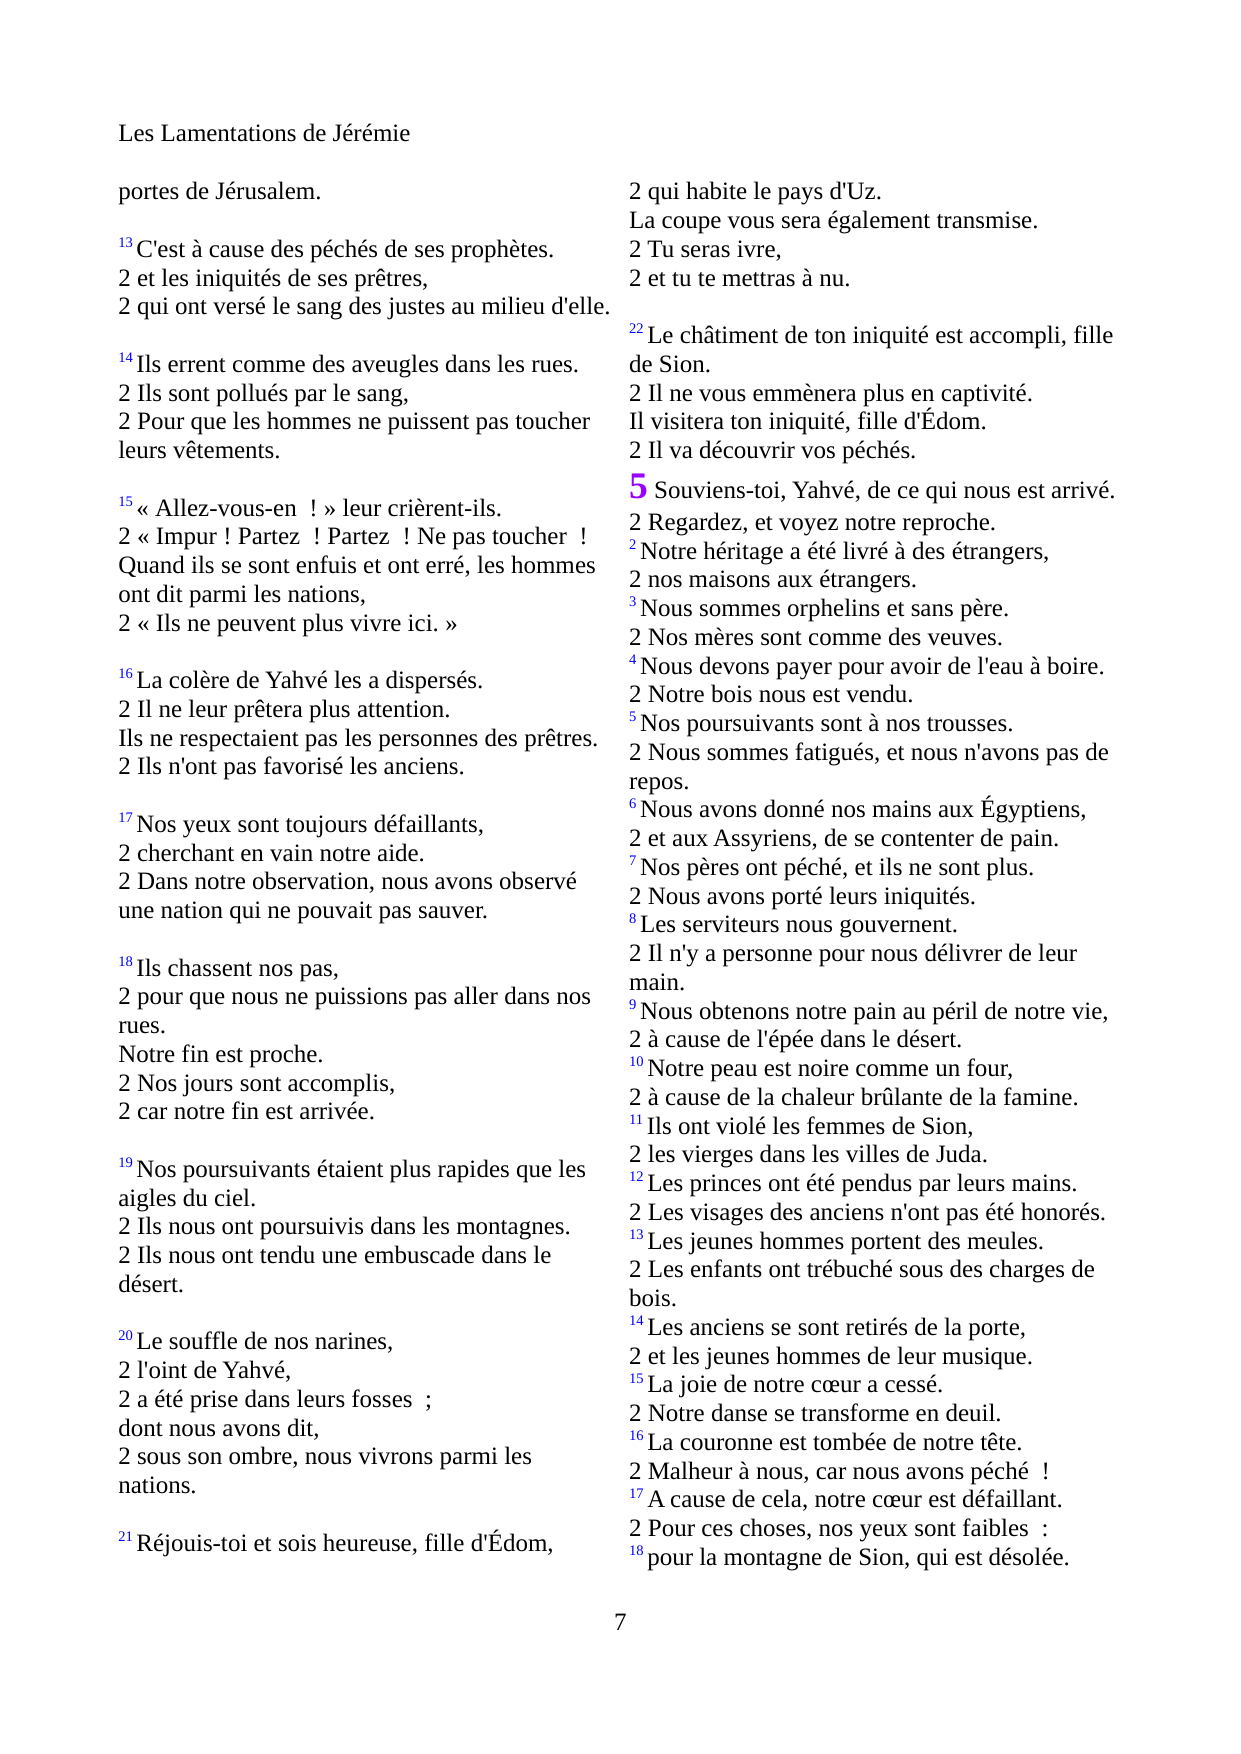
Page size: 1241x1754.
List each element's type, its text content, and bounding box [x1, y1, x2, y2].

text 2 Pour ces choses, nos yeux sont faibles : [629, 1513, 1122, 1542]
text 20 Le souffle de nos narines, [118, 1326, 611, 1355]
text 2 cherchant en vain notre aide. [118, 838, 611, 866]
text 18 pour la montagne de Sion, qui est désolée. [629, 1542, 1122, 1571]
text 2 à cause de l'épée dans le désert. [629, 1024, 1122, 1053]
text 2 Nos jours sont accomplis, [118, 1068, 611, 1096]
text 6 Nous avons donné nos mains aux Égyptiens, [629, 794, 1122, 823]
text 2 l'oint de Yahvé, [118, 1355, 611, 1384]
text 2 Nous avons porté leurs iniquités. [629, 881, 1122, 909]
text 2 Dans notre observation, nous avons observé une nation qui ne pouvait pas sauver. [118, 866, 611, 924]
text dont nous avons dit, [118, 1413, 611, 1441]
text Quand ils se sont enfuis et ont erré, les hommes ont dit parmi les nations, [118, 550, 611, 608]
text 2 a été prise dans leurs fosses ; [118, 1384, 611, 1413]
text 19 Nos poursuivants étaient plus rapides que les aigles du ciel. [118, 1154, 611, 1211]
text 15 « Allez-vous-en ! » leur crièrent-ils. [118, 493, 611, 521]
text 2 Regardez, et voyez notre reproche. [629, 507, 1122, 536]
text 2 Ils sont pollués par le sang, [118, 378, 611, 406]
text 2 qui ont versé le sang des justes au milieu d'elle. [118, 291, 611, 320]
text 16 La colère de Yahvé les a dispersés. [118, 665, 611, 694]
text 3 Nous sommes orphelins et sans père. [629, 593, 1122, 622]
text 2 Malheur à nous, car nous avons péché ! [629, 1456, 1122, 1484]
text 4 Nous devons payer pour avoir de l'eau à boire. [629, 651, 1122, 679]
text 22 Le châtiment de ton iniquité est accompli, fille de Sion. [629, 320, 1122, 378]
text 2 Notre héritage a été livré à des étrangers, [629, 536, 1122, 564]
text 7 Nos pères ont péché, et ils ne sont plus. [629, 852, 1122, 881]
text 14 Ils errent comme des aveugles dans les rues. [118, 349, 611, 378]
text 2 Il ne vous emmènera plus en captivité. [629, 378, 1122, 406]
text 2 Nos mères sont comme des veuves. [629, 622, 1122, 651]
text 8 Les serviteurs nous gouvernent. [629, 909, 1122, 938]
text 2 Ils n'ont pas favorisé les anciens. [118, 751, 611, 780]
text 5 Souviens-toi, Yahvé, de ce qui nous est arrivé. [629, 464, 1122, 507]
text Ils ne respectaient pas les personnes des prêtres. [118, 723, 611, 751]
text 2 Notre bois nous est vendu. [629, 679, 1122, 708]
text 15 La joie de notre cœur a cessé. [629, 1369, 1122, 1398]
text 2 Les visages des anciens n'ont pas été honorés. [629, 1197, 1122, 1226]
text 14 Les anciens se sont retirés de la porte, [629, 1312, 1122, 1341]
text 12 Les princes ont été pendus par leurs mains. [629, 1168, 1122, 1197]
text La coupe vous sera également transmise. [629, 205, 1122, 234]
text 2 sous son ombre, nous vivrons parmi les nations. [118, 1441, 611, 1499]
text 18 Ils chassent nos pas, [118, 953, 611, 981]
text Notre fin est proche. [118, 1039, 611, 1068]
text 2 car notre fin est arrivée. [118, 1096, 611, 1125]
text 2 Il va découvrir vos péchés. [629, 435, 1122, 464]
text 13 Les jeunes hommes portent des meules. [629, 1226, 1122, 1254]
text 2 et tu te mettras à nu. [629, 263, 1122, 291]
text 5 Nos poursuivants sont à nos trousses. [629, 708, 1122, 737]
text 2 « Impur ! Partez ! Partez ! Ne pas toucher ! [118, 521, 611, 550]
text 2 les vierges dans les villes de Juda. [629, 1139, 1122, 1168]
text 2 Ils nous ont poursuivis dans les montagnes. [118, 1211, 611, 1240]
text 2 nos maisons aux étrangers. [629, 564, 1122, 593]
text 2 Tu seras ivre, [629, 234, 1122, 263]
text 17 A cause de cela, notre cœur est défaillant. [629, 1484, 1122, 1513]
text 16 La couronne est tombée de notre tête. [629, 1427, 1122, 1456]
text 17 Nos yeux sont toujours défaillants, [118, 809, 611, 838]
text 2 Notre danse se transforme en deuil. [629, 1398, 1122, 1427]
text 2 Il ne leur prêtera plus attention. [118, 694, 611, 723]
text 2 Nous sommes fatigués, et nous n'avons pas de repos. [629, 737, 1122, 794]
text 2 qui habite le pays d'Uz. [629, 176, 1122, 205]
text 10 Notre peau est noire comme un four, [629, 1053, 1122, 1082]
text 2 et les iniquités de ses prêtres, [118, 263, 611, 291]
text 11 Ils ont violé les femmes de Sion, [629, 1111, 1122, 1139]
text 2 Ils nous ont tendu une embuscade dans le désert. [118, 1240, 611, 1298]
text 2 Pour que les hommes ne puissent pas toucher leurs vêtements. [118, 406, 611, 464]
text 9 Nous obtenons notre pain au péril de notre vie, [629, 996, 1122, 1024]
text Il visitera ton iniquité, fille d'Édom. [629, 406, 1122, 435]
text 2 Les enfants ont trébuché sous des charges de bois. [629, 1254, 1122, 1312]
text 2 et les jeunes hommes de leur musique. [629, 1341, 1122, 1369]
text 21 Réjouis-toi et sois heureuse, fille d'Édom, [118, 1528, 611, 1556]
text 2 à cause de la chaleur brûlante de la famine. [629, 1082, 1122, 1111]
text portes de Jérusalem. [118, 176, 611, 205]
text 2 pour que nous ne puissions pas aller dans nos rues. [118, 981, 611, 1039]
text 2 « Ils ne peuvent plus vivre ici. » [118, 608, 611, 636]
text 2 Il n'y a personne pour nous délivrer de leur main. [629, 938, 1122, 996]
text 2 et aux Assyriens, de se contenter de pain. [629, 823, 1122, 852]
text 13 C'est à cause des péchés de ses prophètes. [118, 234, 611, 263]
